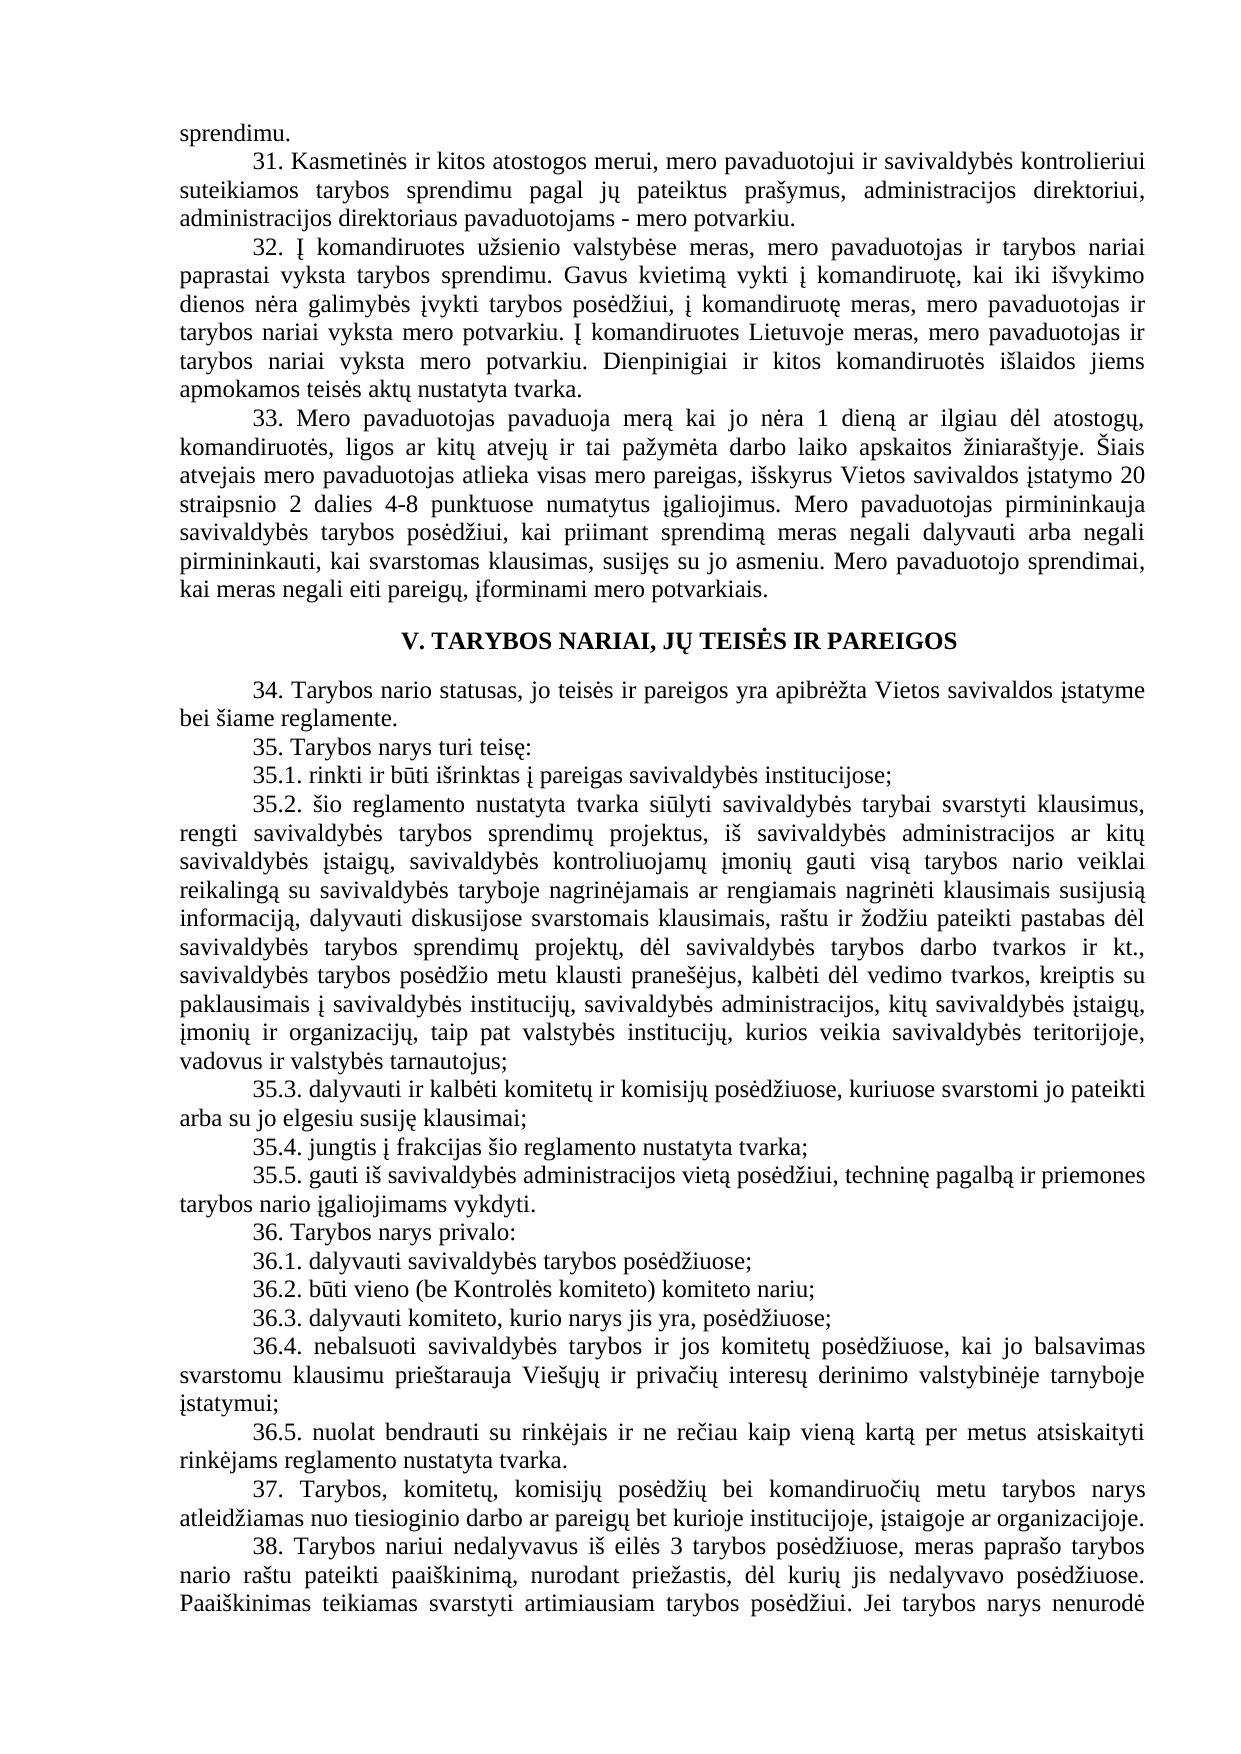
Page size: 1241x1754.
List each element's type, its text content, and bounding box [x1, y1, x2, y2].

text 35.3. dalyvauti ir kalbėti komitetų ir komisijų posėdžiuose, kuriuose svarstomi jo pateikti arba su jo elgesiu susiję klausimai; [179, 1075, 1146, 1132]
text 37. Tarybos, komitetų, komisijų posėdžių bei komandiruočių metu tarybos narys atleidžiamas nuo tiesioginio darbo ar pareigų bet kurioje institucijoje, įstaigoje ar organizacijoje. [179, 1475, 1146, 1532]
text 36.1. dalyvauti savivaldybės tarybos posėdžiuose; [179, 1246, 1181, 1275]
text sprendimu. [179, 118, 1179, 147]
text 33. Mero pavaduotojas pavaduoja merą kai jo nėra 1 dieną ar ilgiau dėl atostogų, komandiruotės, ligos ar kitų atvejų ir tai pažymėta darbo laiko apskaitos žiniaraštyje. Šiais atvejais mero pavaduotojas atlieka visas mero pareigas, išskyrus Vietos savivaldos įstatymo 20 straipsnio 2 dalies 4-8 punktuose numatytus įgaliojimus. Mero pavaduotojas pirmininkauja savivaldybės tarybos posėdžiui, kai priimant sprendimą meras negali dalyvauti arba negali pirmininkauti, kai svarstomas klausimas, susijęs su jo asmeniu. Mero pavaduotojo sprendimai, kai meras negali eiti pareigų, įforminami mero potvarkiais. [179, 403, 1146, 603]
text 36.5. nuolat bendrauti su rinkėjais ir ne rečiau kaip vieną kartą per metus atsiskaityti rinkėjams reglamento nustatyta tvarka. [179, 1418, 1146, 1475]
text V. TARYBOS NARIAI, JŲ TEISĖS IR PAREIGOS [177, 632, 1181, 654]
text 34. Tarybos nario statusas, jo teisės ir pareigos yra apibrėžta Vietos savivaldos įstatyme bei šiame reglamente. [179, 676, 1146, 733]
text 36.4. nebalsuoti savivaldybės tarybos ir jos komitetų posėdžiuose, kai jo balsavimas svarstomu klausimu prieštarauja Viešųjų ir privačių interesų derinimo valstybinėje tarnyboje įstatymui; [179, 1332, 1146, 1418]
text 38. Tarybos nariui nedalyvavus iš eilės 3 tarybos posėdžiuose, meras paprašo tarybos nario raštu pateikti paaiškinimą, nurodant priežastis, dėl kurių jis nedalyvavo posėdžiuose. Paaiškinimas teikiamas svarstyti artimiausiam tarybos posėdžiui. Jei tarybos narys nenurodė [179, 1532, 1146, 1617]
text 35.5. gauti iš savivaldybės administracijos vietą posėdžiui, techninę pagalbą ir priemones tarybos nario įgaliojimams vykdyti. [179, 1161, 1146, 1218]
text 36.2. būti vieno (be Kontrolės komiteto) komiteto nariu; [179, 1275, 1181, 1303]
text 35. Tarybos narys turi teisę: [179, 733, 1181, 761]
text 35.1. rinkti ir būti išrinktas į pareigas savivaldybės institucijose; [179, 761, 1181, 790]
text 36.3. dalyvauti komiteto, kurio narys jis yra, posėdžiuose; [179, 1303, 1181, 1332]
text 32. Į komandiruotes užsienio valstybėse meras, mero pavaduotojas ir tarybos nariai paprastai vyksta tarybos sprendimu. Gavus kvietimą vykti į komandiruotę, kai iki išvykimo dienos nėra galimybės įvykti tarybos posėdžiui, į komandiruotę meras, mero pavaduotojas ir tarybos nariai vyksta mero potvarkiu. Į komandiruotes Lietuvoje meras, mero pavaduotojas ir tarybos nariai vyksta mero potvarkiu. Dienpinigiai ir kitos komandiruotės išlaidos jiems apmokamos teisės aktų nustatyta tvarka. [179, 232, 1146, 403]
text 35.4. jungtis į frakcijas šio reglamento nustatyta tvarka; [179, 1132, 1181, 1161]
text 36. Tarybos narys privalo: [179, 1218, 1181, 1246]
text 31. Kasmetinės ir kitos atostogos merui, mero pavaduotojui ir savivaldybės kontrolieriui suteikiamos tarybos sprendimu pagal jų pateiktus prašymus, administracijos direktoriui, administracijos direktoriaus pavaduotojams - mero potvarkiu. [179, 147, 1146, 232]
text 35.2. šio reglamento nustatyta tvarka siūlyti savivaldybės tarybai svarstyti klausimus, rengti savivaldybės tarybos sprendimų projektus, iš savivaldybės administracijos ar kitų savivaldybės įstaigų, savivaldybės kontroliuojamų įmonių gauti visą tarybos nario veiklai reikalingą su savivaldybės taryboje nagrinėjamais ar rengiamais nagrinėti klausimais susijusią informaciją, dalyvauti diskusijose svarstomais klausimais, raštu ir žodžiu pateikti pastabas dėl savivaldybės tarybos sprendimų projektų, dėl savivaldybės tarybos darbo tvarkos ir kt., savivaldybės tarybos posėdžio metu klausti pranešėjus, kalbėti dėl vedimo tvarkos, kreiptis su paklausimais į savivaldybės institucijų, savivaldybės administracijos, kitų savivaldybės įstaigų, įmonių ir organizacijų, taip pat valstybės institucijų, kurios veikia savivaldybės teritorijoje, vadovus ir valstybės tarnautojus; [179, 790, 1146, 1075]
